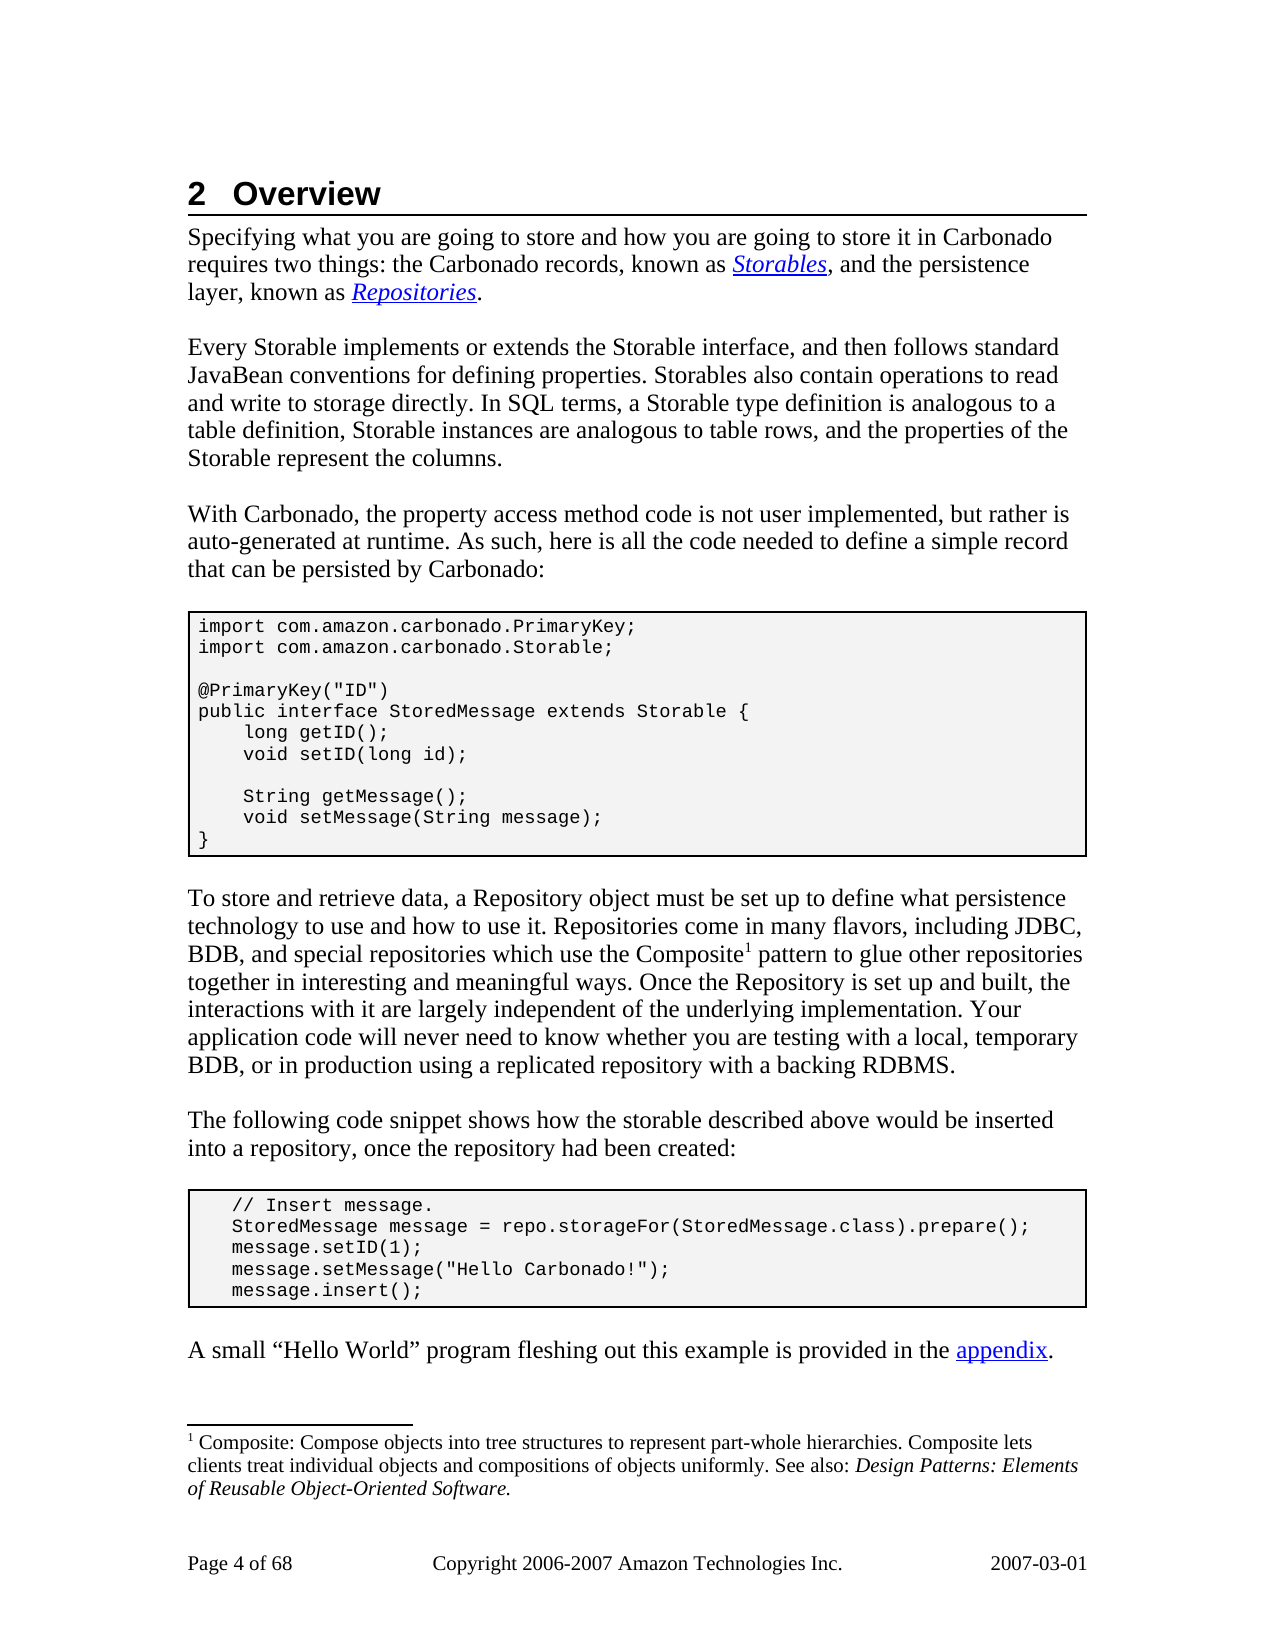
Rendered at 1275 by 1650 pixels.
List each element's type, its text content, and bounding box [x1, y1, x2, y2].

text } [190, 823, 1085, 855]
text Composite: Compose objects into tree structures to represent part-whole hierarchies. Composite lets clients treat individual objects and compositions of objects uniformly. See also: Design Patterns: Elements of Reusable Object-Oriented Software. [187, 1431, 1087, 1500]
text void setMessage(String message); [190, 802, 1085, 823]
text long getID(); [190, 717, 1085, 738]
text To store and retrieve data, a Repository object must be set up to define what persistence technology to use and how to use it. Repositories come in many flavors, including JDBC, BDB, and special repositories which use the Composite pattern to glue other repositories together in interesting and meaningful ways. Once the Repository is set up and built, the interactions with it are largely independent of the underlying implementation. Your application code will never need to know whether you are testing with a local, temporary BDB, or in production using a replicated repository with a backing RDBMS. [187, 884, 1087, 1078]
text message.setID(1); [190, 1232, 1085, 1253]
text Specifying what you are going to store and how you are going to store it in Carbonado requires two things: the Carbonado records, known as Storables, and the persistence layer, known as Repositories. [187, 223, 1087, 306]
text String getMessage(); [190, 781, 1085, 802]
text StoredMessage message = repo.storageFor(StoredMessage.class).prepare(); [190, 1211, 1085, 1232]
subtitle Overview [187, 175, 1087, 216]
text // Insert message. [190, 1191, 1085, 1211]
text With Carbonado, the property access method code is not user implemented, but rather is auto-generated at runtime. As such, here is all the code needed to define a simple record that can be persisted by Carbonado: [187, 500, 1087, 583]
text void setID(long id); [190, 738, 1085, 759]
text import com.amazon.carbonado.PrimaryKey; [190, 613, 1085, 632]
text @PrimaryKey("ID") [190, 674, 1085, 696]
text public interface StoredMessage extends Storable { [190, 696, 1085, 717]
text Every Storable implements or extends the Storable interface, and then follows standard JavaBean conventions for defining properties. Storables also contain operations to read and write to storage directly. In SQL terms, a Storable type definition is analogous to a table definition, Storable instances are analogous to table rows, and the properties of the Storable represent the columns. [187, 333, 1087, 472]
text A small “Hello World” program fleshing out this example is provided in the appendix. [187, 1336, 1087, 1363]
text message.setMessage("Hello Carbonado!"); [190, 1253, 1085, 1274]
text message.insert(); [190, 1274, 1085, 1306]
text The following code snippet shows how the storable described above would be inserted into a repository, once the repository had been created: [187, 1106, 1087, 1162]
text import com.amazon.carbonado.Storable; [190, 632, 1085, 653]
